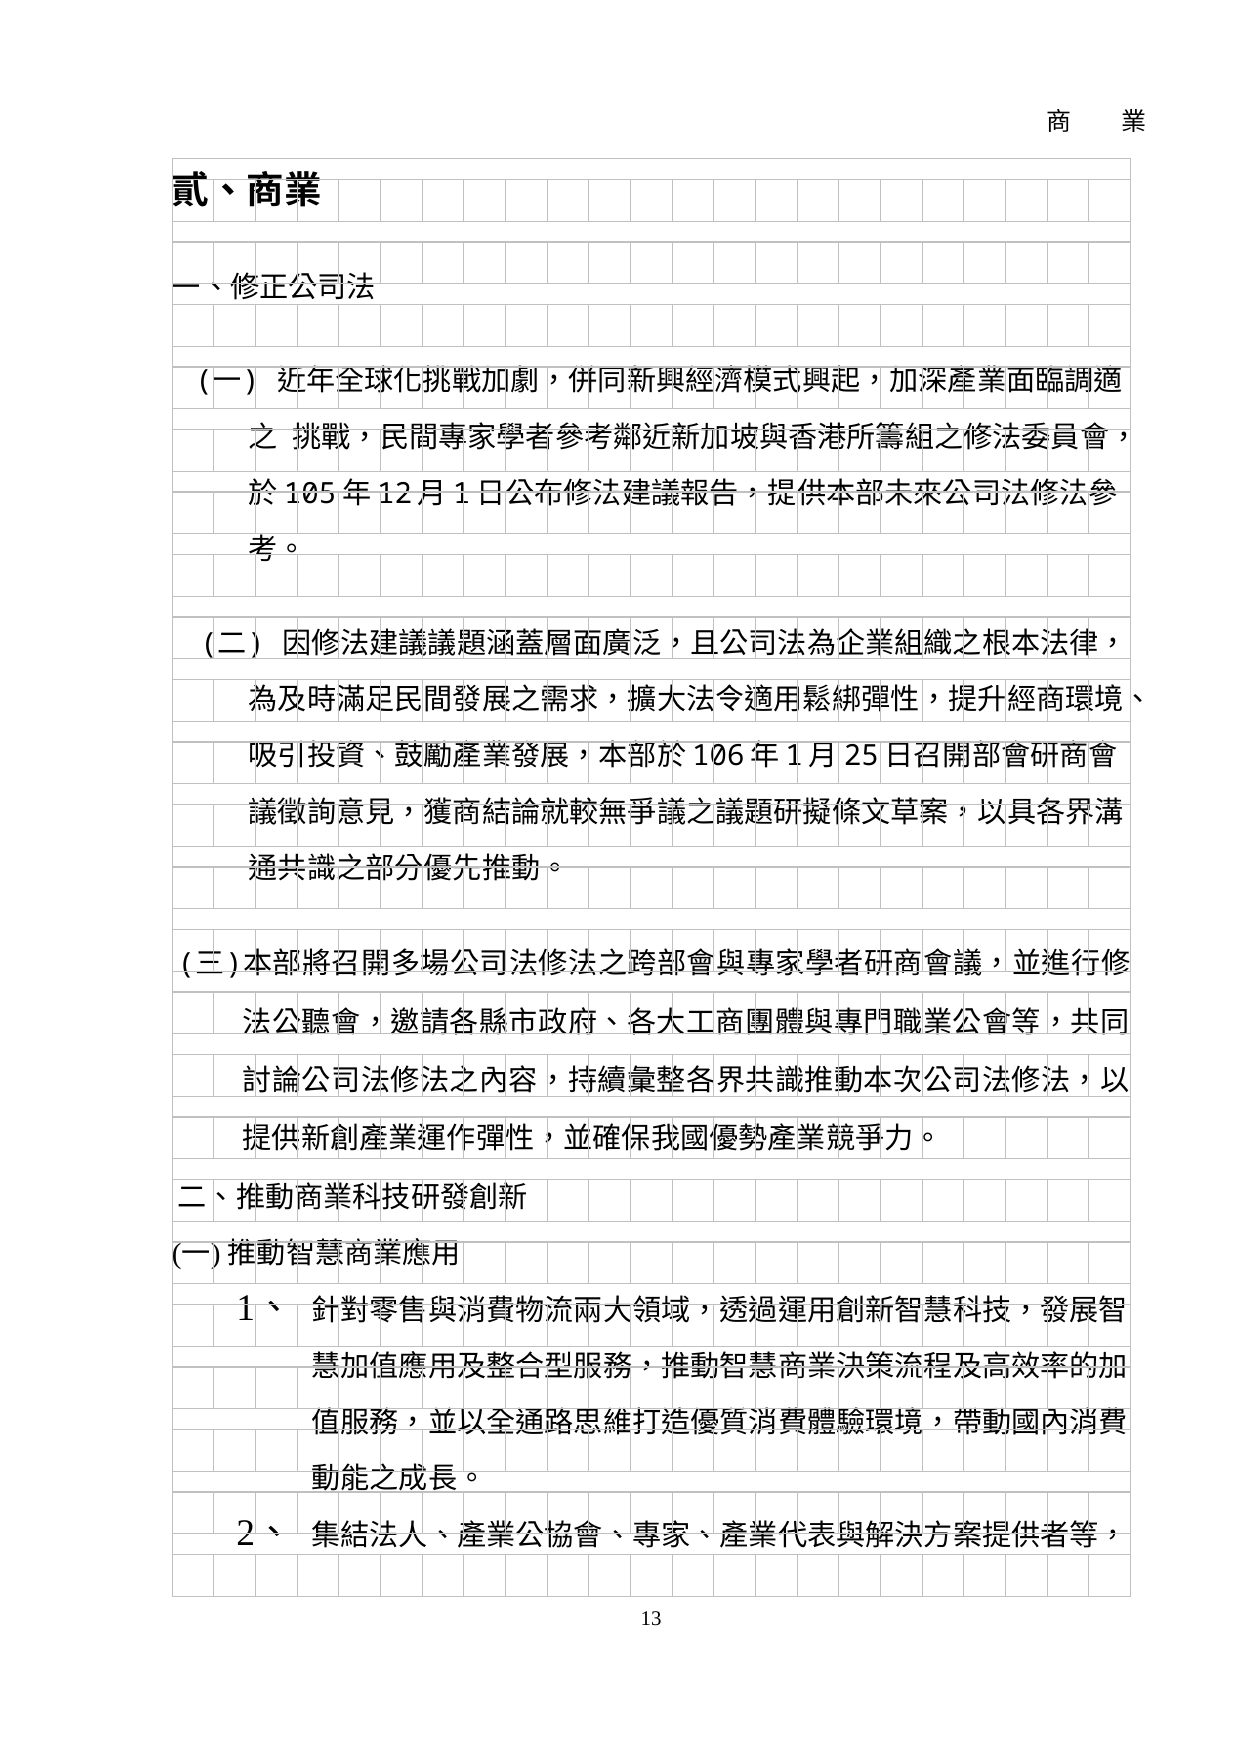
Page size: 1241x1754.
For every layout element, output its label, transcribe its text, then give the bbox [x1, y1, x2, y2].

text 二、推動商業科技研發創新 [631, 1180, 672, 1219]
subtitle 貳、商業 [1089, 180, 1130, 214]
subtitle 貳、商業 [423, 180, 463, 214]
text (一) 推動智慧商業應用 [756, 1243, 797, 1275]
text (一) 推動智慧商業應用 [881, 1243, 922, 1275]
text 二、推動商業科技研發創新 [177, 1180, 213, 1219]
text (一) 推動智慧商業應用 [1006, 1243, 1047, 1275]
subtitle 一、修正公司法 [298, 252, 338, 283]
text 二、推動商業科技研發創新 [548, 1180, 588, 1219]
subtitle 貳、商業 [1048, 180, 1088, 214]
text 二、推動商業科技研發創新 [589, 1180, 630, 1219]
text 二、推動商業科技研發創新 [1048, 1180, 1088, 1219]
text 二、推動商業科技研發創新 [964, 1180, 1005, 1219]
text (三)本部將召開多場公司法修法之跨部會與專家學者研商會議，並進行修法公聽會，邀請各縣市政府、各大工商團體與專門職業公會等，共同討論公司法修法之內容，持續彙整各界共識推動本次公司法修法，以提供新創產業運作彈性，並確保我國優勢產業競爭力。 [177, 1097, 1130, 1116]
subtitle 一、修正公司法 [1048, 252, 1088, 283]
subtitle (一) 近年全球化挑戰加劇，併同新興經濟模式興起，加深產業面臨調適之 挑戰，民間專家學者參考鄰近新加坡與香港所籌組之修法委員會，於105年12月1日公布修法建議報告，提供本部未來公司法修法參考。 [178, 409, 1130, 429]
subtitle 貳、商業 [339, 180, 380, 214]
subtitle 貳、商業 [964, 180, 1005, 214]
subtitle 貳、商業 [381, 180, 422, 214]
subtitle 一、修正公司法 [506, 252, 547, 283]
text 二、推動商業科技研發創新 [1089, 1180, 1130, 1219]
text (一) 推動智慧商業應用 [173, 1222, 1130, 1241]
text (一) 推動智慧商業應用 [548, 1243, 588, 1275]
subtitle 貳、商業 [298, 180, 338, 214]
subtitle 一、修正公司法 [214, 252, 255, 283]
text 二、推動商業科技研發創新 [177, 1160, 1130, 1179]
subtitle 一、修正公司法 [1089, 252, 1130, 283]
subtitle 一、修正公司法 [589, 252, 630, 283]
list 針對零售與消費物流兩大領域，透過運用創新智慧科技，發展智慧加值應用及整合型服務，推動智慧商業決策流程及高效率的加值服務，並以全通路思維打造優質消費體驗環境，帶動國內消費動能之成長。 [236, 1472, 1130, 1491]
text 二、推動商業科技研發創新 [881, 1180, 922, 1219]
subtitle 一、修正公司法 [423, 252, 463, 283]
subtitle (二) 因修法建議議題涵蓋層面廣泛，且公司法為企業組織之根本法律，為及時滿足民間發展之需求，擴大法令適用鬆綁彈性，提升經商環境、吸引投資、鼓勵產業發展，本部於106年1月25日召開部會研商會議徵詢意見，獲商結論就較無爭議之議題研擬條文草案，以具各界溝通共識之部分優先推動。 [178, 847, 1130, 866]
text (一) 推動智慧商業應用 [714, 1243, 755, 1275]
text 二、推動商業科技研發創新 [298, 1180, 338, 1219]
subtitle 一、修正公司法 [548, 252, 588, 283]
subtitle (二) 因修法建議議題涵蓋層面廣泛，且公司法為企業組織之根本法律，為及時滿足民間發展之需求，擴大法令適用鬆綁彈性，提升經商環境、吸引投資、鼓勵產業發展，本部於106年1月25日召開部會研商會議徵詢意見，獲商結論就較無爭議之議題研擬條文草案，以具各界溝通共識之部分優先推動。 [178, 722, 1130, 741]
text 二、推動商業科技研發創新 [256, 1180, 297, 1219]
subtitle (一) 近年全球化挑戰加劇，併同新興經濟模式興起，加深產業面臨調適之 挑戰，民間專家學者參考鄰近新加坡與香港所籌組之修法委員會，於105年12月1日公布修法建議報告，提供本部未來公司法修法參考。 [178, 347, 1130, 366]
text (一) 推動智慧商業應用 [381, 1243, 422, 1275]
text (三)本部將召開多場公司法修法之跨部會與專家學者研商會議，並進行修法公聽會，邀請各縣市政府、各大工商團體與專門職業公會等，共同討論公司法修法之內容，持續彙整各界共識推動本次公司法修法，以提供新創產業運作彈性，並確保我國優勢產業競爭力。 [177, 1034, 1130, 1054]
subtitle 一、修正公司法 [839, 252, 880, 283]
subtitle 貳、商業 [881, 180, 922, 214]
text (一) 推動智慧商業應用 [673, 1243, 713, 1275]
subtitle 一、修正公司法 [256, 252, 297, 283]
text (一) 推動智慧商業應用 [839, 1243, 880, 1275]
subtitle 一、修正公司法 [173, 284, 1130, 304]
subtitle 貳、商業 [673, 180, 713, 214]
list 針對零售與消費物流兩大領域，透過運用創新智慧科技，發展智慧加值應用及整合型服務，推動智慧商業決策流程及高效率的加值服務，並以全通路思維打造優質消費體驗環境，帶動國內消費動能之成長。 [236, 1347, 1130, 1366]
subtitle 貳、商業 [631, 180, 672, 214]
subtitle 貳、商業 [548, 180, 588, 214]
subtitle 貳、商業 [798, 180, 838, 214]
text (一) 推動智慧商業應用 [631, 1243, 672, 1275]
text 二、推動商業科技研發創新 [381, 1180, 422, 1219]
text 二、推動商業科技研發創新 [798, 1180, 838, 1219]
text 二、推動商業科技研發創新 [673, 1180, 713, 1219]
text 二、推動商業科技研發創新 [214, 1180, 255, 1219]
text 二、推動商業科技研發創新 [1006, 1180, 1047, 1219]
subtitle 貳、商業 [506, 180, 547, 214]
subtitle 一、修正公司法 [923, 252, 963, 283]
subtitle 一、修正公司法 [673, 252, 713, 283]
subtitle 貳、商業 [173, 159, 1130, 179]
text 二、推動商業科技研發創新 [506, 1180, 547, 1219]
text (一) 推動智慧商業應用 [256, 1243, 297, 1275]
text 二、推動商業科技研發創新 [839, 1180, 880, 1219]
text (一) 推動智慧商業應用 [464, 1243, 505, 1275]
subtitle 一、修正公司法 [881, 252, 922, 283]
text 二、推動商業科技研發創新 [923, 1180, 963, 1219]
text (一) 推動智慧商業應用 [964, 1243, 1005, 1275]
subtitle 一、修正公司法 [964, 252, 1005, 283]
subtitle 貳、商業 [589, 180, 630, 214]
subtitle (二) 因修法建議議題涵蓋層面廣泛，且公司法為企業組織之根本法律，為及時滿足民間發展之需求，擴大法令適用鬆綁彈性，提升經商環境、吸引投資、鼓勵產業發展，本部於106年1月25日召開部會研商會議徵詢意見，獲商結論就較無爭議之議題研擬條文草案，以具各界溝通共識之部分優先推動。 [178, 608, 1130, 616]
subtitle 貳、商業 [173, 180, 213, 214]
text (一) 推動智慧商業應用 [1048, 1243, 1088, 1275]
subtitle (二) 因修法建議議題涵蓋層面廣泛，且公司法為企業組織之根本法律，為及時滿足民間發展之需求，擴大法令適用鬆綁彈性，提升經商環境、吸引投資、鼓勵產業發展，本部於106年1月25日召開部會研商會議徵詢意見，獲商結論就較無爭議之議題研擬條文草案，以具各界溝通共識之部分優先推動。 [178, 784, 1130, 804]
subtitle 貳、商業 [839, 180, 880, 214]
text 二、推動商業科技研發創新 [714, 1180, 755, 1219]
text (一) 推動智慧商業應用 [589, 1243, 630, 1275]
list 集結法人、產業公協會、專家、產業代表與解決方案提供者等，協助企業導入智慧加值應用，以消費者需求為核心，發展智慧零售與物流創新服務應用解決方案及示範體系，促成零售與物流服務的創新、創業與智慧化發展。 [236, 1534, 1130, 1554]
text (一) 推動智慧商業應用 [798, 1243, 838, 1275]
subtitle 一、修正公司法 [714, 252, 755, 283]
text 二、推動商業科技研發創新 [423, 1180, 463, 1219]
subtitle 一、修正公司法 [339, 252, 380, 283]
subtitle (一) 近年全球化挑戰加劇，併同新興經濟模式興起，加深產業面臨調適之 挑戰，民間專家學者參考鄰近新加坡與香港所籌組之修法委員會，於105年12月1日公布修法建議報告，提供本部未來公司法修法參考。 [259, 534, 1130, 554]
subtitle 一、修正公司法 [464, 252, 505, 283]
text 二、推動商業科技研發創新 [756, 1180, 797, 1219]
subtitle 貳、商業 [1006, 180, 1047, 214]
text (一) 推動智慧商業應用 [1089, 1243, 1130, 1275]
text (一) 推動智慧商業應用 [214, 1243, 255, 1275]
subtitle 一、修正公司法 [631, 252, 672, 283]
subtitle 貳、商業 [923, 180, 963, 214]
subtitle 貳、商業 [714, 180, 755, 214]
subtitle 貳、商業 [756, 180, 797, 214]
subtitle 一、修正公司法 [1006, 252, 1047, 283]
subtitle 一、修正公司法 [756, 252, 797, 283]
text (一) 推動智慧商業應用 [923, 1243, 963, 1275]
text (一) 推動智慧商業應用 [506, 1243, 547, 1275]
subtitle (二) 因修法建議議題涵蓋層面廣泛，且公司法為企業組織之根本法律，為及時滿足民間發展之需求，擴大法令適用鬆綁彈性，提升經商環境、吸引投資、鼓勵產業發展，本部於106年1月25日召開部會研商會議徵詢意見，獲商結論就較無爭議之議題研擬條文草案，以具各界溝通共識之部分優先推動。 [178, 659, 1130, 679]
list 針對零售與消費物流兩大領域，透過運用創新智慧科技，發展智慧加值應用及整合型服務，推動智慧商業決策流程及高效率的加值服務，並以全通路思維打造優質消費體驗環境，帶動國內消費動能之成長。 [236, 1284, 1130, 1304]
text (一) 推動智慧商業應用 [298, 1243, 338, 1275]
subtitle 一、修正公司法 [173, 252, 213, 283]
subtitle (一) 近年全球化挑戰加劇，併同新興經濟模式興起，加深產業面臨調適之 挑戰，民間專家學者參考鄰近新加坡與香港所籌組之修法委員會，於105年12月1日公布修法建議報告，提供本部未來公司法修法參考。 [178, 472, 1130, 491]
text 二、推動商業科技研發創新 [339, 1180, 380, 1219]
subtitle 一、修正公司法 [381, 252, 422, 283]
text (三)本部將召開多場公司法修法之跨部會與專家學者研商會議，並進行修法公聽會，邀請各縣市政府、各大工商團體與專門職業公會等，共同討論公司法修法之內容，持續彙整各界共識推動本次公司法修法，以提供新創產業運作彈性，並確保我國優勢產業競爭力。 [177, 972, 1130, 991]
subtitle 一、修正公司法 [798, 252, 838, 283]
text (一) 推動智慧商業應用 [423, 1243, 463, 1275]
subtitle 貳、商業 [256, 180, 297, 214]
subtitle 貳、商業 [464, 180, 505, 214]
text 二、推動商業科技研發創新 [464, 1180, 505, 1219]
text (一) 推動智慧商業應用 [339, 1243, 380, 1275]
text (一) 推動智慧商業應用 [173, 1243, 213, 1275]
subtitle 貳、商業 [214, 180, 255, 214]
